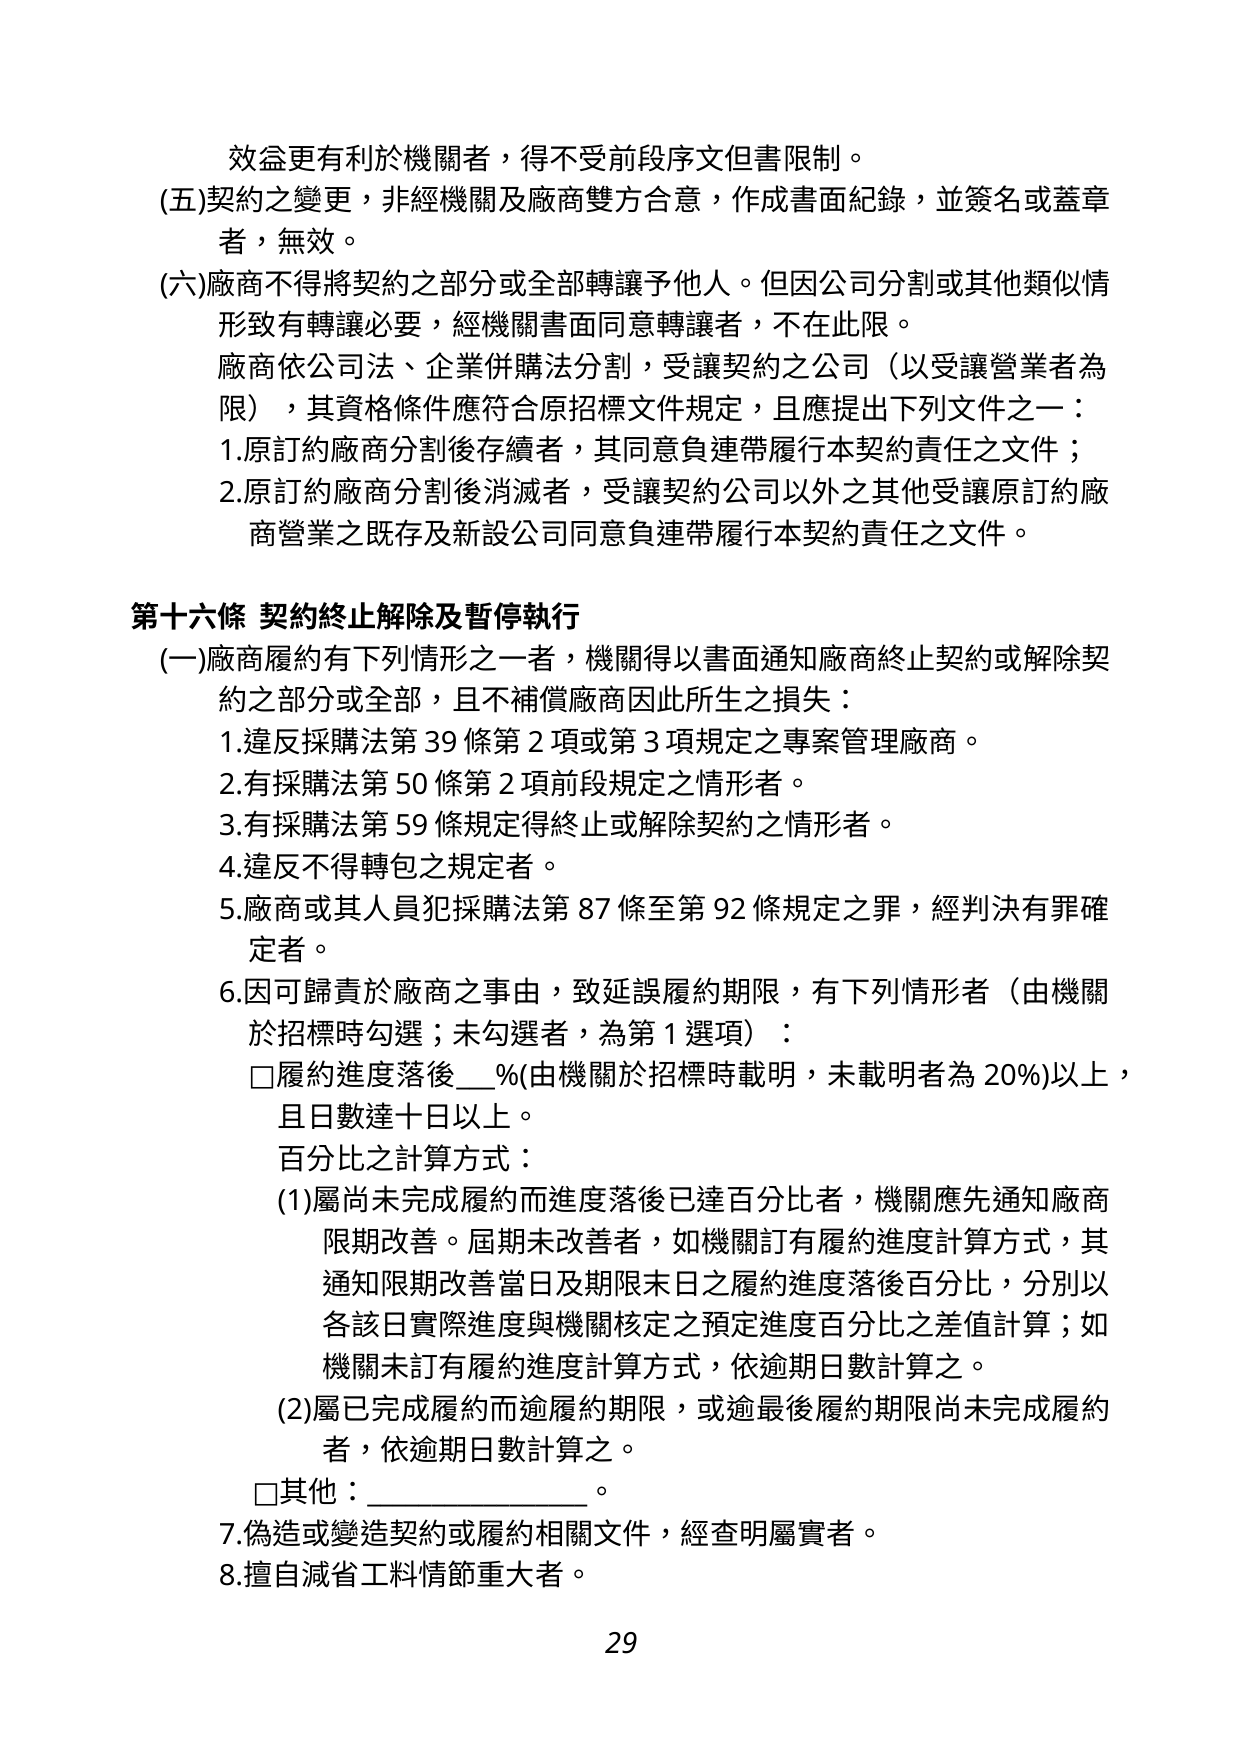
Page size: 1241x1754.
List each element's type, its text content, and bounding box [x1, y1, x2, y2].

text 百分比之計算方式： [277, 1136, 1110, 1177]
text (六)廠商不得將契約之部分或全部轉讓予他人。但因公司分割或其他類似情形致有轉讓必要，經機關書面同意轉讓者，不在此限。 [159, 261, 1110, 344]
text (一)廠商履約有下列情形之一者，機關得以書面通知廠商終止契約或解除契約之部分或全部，且不補償廠商因此所生之損失： [159, 636, 1110, 719]
text 2.有採購法第50條第2項前段規定之情形者。 [218, 761, 1110, 802]
text 效益更有利於機關者，得不受前段序文但書限制。 [229, 136, 1110, 177]
text (2)屬已完成履約而逾履約期限，或逾最後履約期限尚未完成履約者，依逾期日數計算之。 [277, 1386, 1110, 1469]
text 廠商依公司法、企業併購法分割，受讓契約之公司（以受讓營業者為限），其資格條件應符合原招標文件規定，且應提出下列文件之一： [217, 344, 1110, 427]
text 8.擅自減省工料情節重大者。 [218, 1552, 1110, 1594]
text 1.原訂約廠商分割後存續者，其同意負連帶履行本契約責任之文件； [218, 427, 1110, 469]
text 2.原訂約廠商分割後消滅者，受讓契約公司以外之其他受讓原訂約廠商營業之既存及新設公司同意負連帶履行本契約責任之文件。 [218, 469, 1110, 552]
text 1.違反採購法第39條第2項或第3項規定之專案管理廠商。 [218, 719, 1110, 761]
text (五)契約之變更，非經機關及廠商雙方合意，作成書面紀錄，並簽名或蓋章者，無效。 [159, 177, 1110, 261]
text 第十六條 契約終止解除及暫停執行 [130, 594, 1110, 636]
text 4.違反不得轉包之規定者。 [218, 844, 1110, 886]
text □履約進度落後___%(由機關於招標時載明，未載明者為20%)以上，且日數達十日以上。 [248, 1052, 1110, 1136]
text 6.因可歸責於廠商之事由，致延誤履約期限，有下列情形者（由機關於招標時勾選；未勾選者，為第1選項）： [218, 969, 1110, 1052]
text 5.廠商或其人員犯採購法第87條至第92條規定之罪，經判決有罪確定者。 [218, 886, 1110, 969]
text 3.有採購法第59條規定得終止或解除契約之情形者。 [218, 802, 1110, 844]
text □其他：_________________。 [252, 1469, 1110, 1511]
text 7.偽造或變造契約或履約相關文件，經查明屬實者。 [218, 1511, 1110, 1552]
text (1)屬尚未完成履約而進度落後已達百分比者，機關應先通知廠商限期改善。屆期未改善者，如機關訂有履約進度計算方式，其通知限期改善當日及期限末日之履約進度落後百分比，分別以各該日實際進度與機關核定之預定進度百分比之差值計算；如機關未訂有履約進度計算方式，依逾期日數計算之。 [277, 1177, 1110, 1386]
